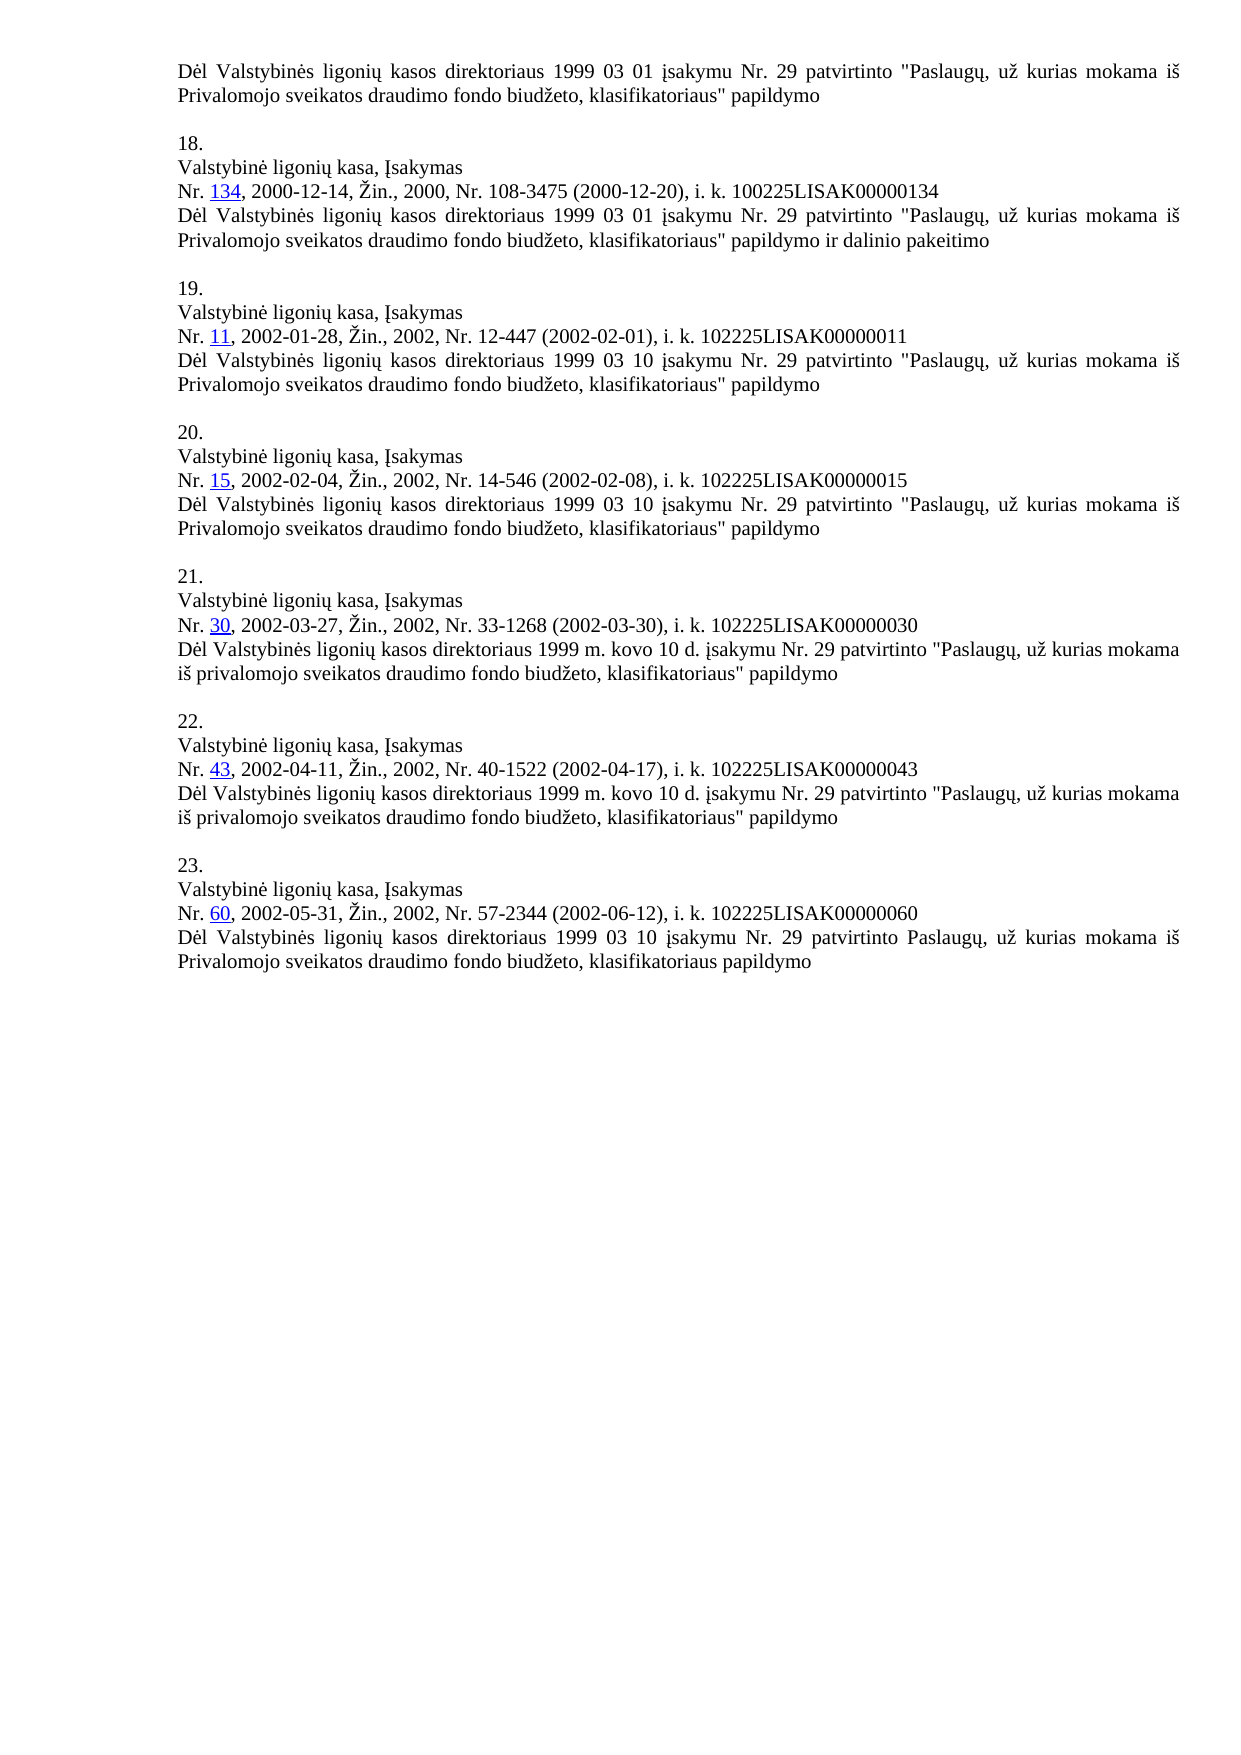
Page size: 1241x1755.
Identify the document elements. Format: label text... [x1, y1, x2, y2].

text Dėl Valstybinės ligonių kasos direktoriaus 1999 03 10 įsakymu Nr. 29 patvirtinto Paslaugų, už kurias mokama iš Privalomojo sveikatos draudimo fondo biudžeto, klasifikatoriaus papildymo [177, 925, 1181, 973]
text 21. [177, 564, 1181, 588]
text 19. [177, 276, 1181, 300]
text Dėl Valstybinės ligonių kasos direktoriaus 1999 03 10 įsakymu Nr. 29 patvirtinto "Paslaugų, už kurias mokama iš Privalomojo sveikatos draudimo fondo biudžeto, klasifikatoriaus" papildymo [177, 348, 1181, 396]
text Nr. 15, 2002-02-04, Žin., 2002, Nr. 14-546 (2002-02-08), i. k. 102225LISAK00000015 [177, 468, 1181, 492]
text Nr. 134, 2000-12-14, Žin., 2000, Nr. 108-3475 (2000-12-20), i. k. 100225LISAK00000134 [177, 179, 1181, 203]
text Dėl Valstybinės ligonių kasos direktoriaus 1999 03 01 įsakymu Nr. 29 patvirtinto "Paslaugų, už kurias mokama iš Privalomojo sveikatos draudimo fondo biudžeto, klasifikatoriaus" papildymo ir dalinio pakeitimo [177, 203, 1181, 252]
text Valstybinė ligonių kasa, Įsakymas [177, 300, 1181, 324]
text 23. [177, 853, 1181, 877]
text Valstybinė ligonių kasa, Įsakymas [177, 155, 1181, 179]
text Nr. 60, 2002-05-31, Žin., 2002, Nr. 57-2344 (2002-06-12), i. k. 102225LISAK00000060 [177, 901, 1181, 925]
text Nr. 30, 2002-03-27, Žin., 2002, Nr. 33-1268 (2002-03-30), i. k. 102225LISAK00000030 [177, 612, 1181, 637]
text Valstybinė ligonių kasa, Įsakymas [177, 877, 1181, 901]
text Valstybinė ligonių kasa, Įsakymas [177, 588, 1181, 612]
text 20. [177, 420, 1181, 444]
text Nr. 43, 2002-04-11, Žin., 2002, Nr. 40-1522 (2002-04-17), i. k. 102225LISAK00000043 [177, 757, 1181, 781]
text Dėl Valstybinės ligonių kasos direktoriaus 1999 m. kovo 10 d. įsakymu Nr. 29 patvirtinto "Paslaugų, už kurias mokama iš privalomojo sveikatos draudimo fondo biudžeto, klasifikatoriaus" papildymo [177, 637, 1181, 685]
text Nr. 11, 2002-01-28, Žin., 2002, Nr. 12-447 (2002-02-01), i. k. 102225LISAK00000011 [177, 324, 1181, 348]
text Valstybinė ligonių kasa, Įsakymas [177, 444, 1181, 468]
text Dėl Valstybinės ligonių kasos direktoriaus 1999 03 10 įsakymu Nr. 29 patvirtinto "Paslaugų, už kurias mokama iš Privalomojo sveikatos draudimo fondo biudžeto, klasifikatoriaus" papildymo [177, 492, 1181, 540]
text 18. [177, 131, 1181, 155]
text Dėl Valstybinės ligonių kasos direktoriaus 1999 m. kovo 10 d. įsakymu Nr. 29 patvirtinto "Paslaugų, už kurias mokama iš privalomojo sveikatos draudimo fondo biudžeto, klasifikatoriaus" papildymo [177, 781, 1181, 829]
text 22. [177, 709, 1181, 733]
text Dėl Valstybinės ligonių kasos direktoriaus 1999 03 01 įsakymu Nr. 29 patvirtinto "Paslaugų, už kurias mokama iš Privalomojo sveikatos draudimo fondo biudžeto, klasifikatoriaus" papildymo [177, 59, 1181, 107]
text Valstybinė ligonių kasa, Įsakymas [177, 733, 1181, 757]
